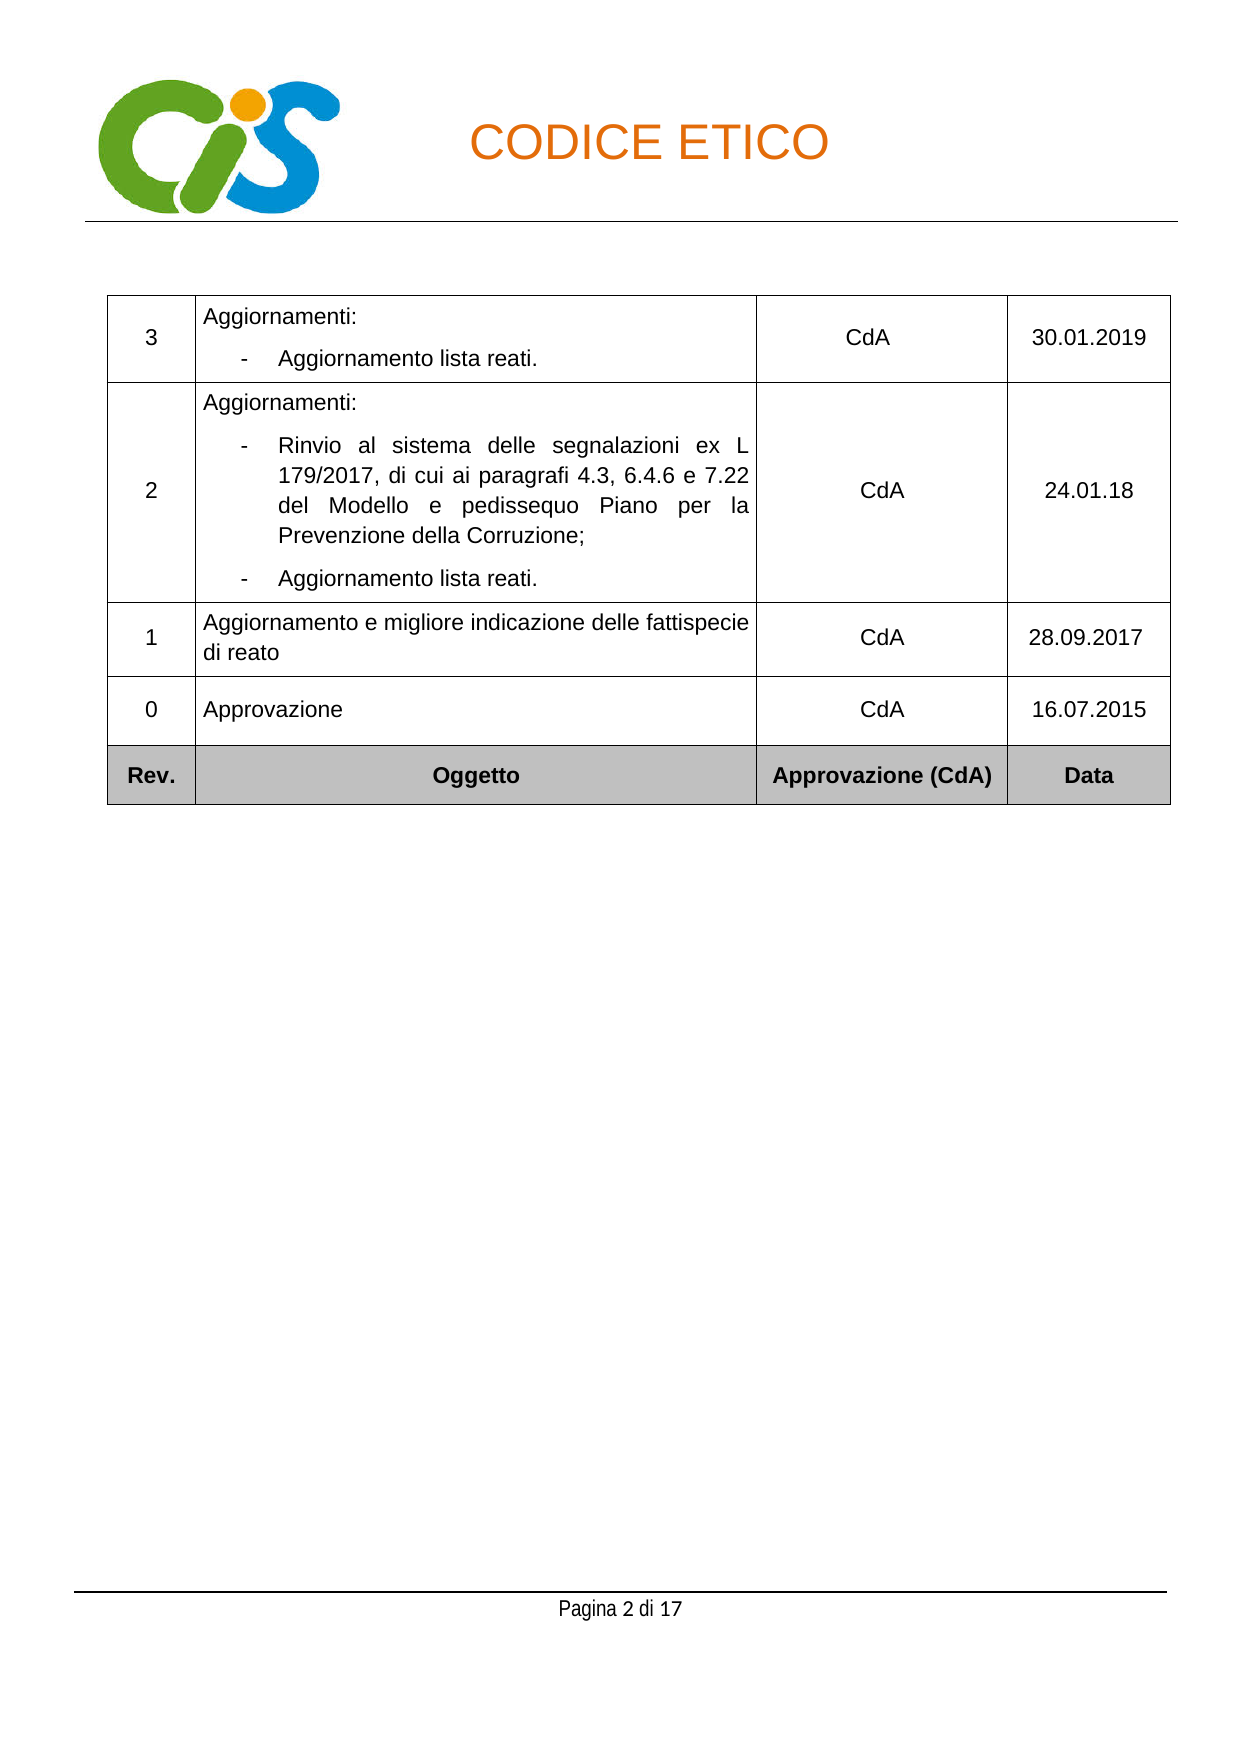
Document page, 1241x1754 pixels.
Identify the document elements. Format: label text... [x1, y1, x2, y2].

table_cell CdA [757, 603, 1007, 676]
table_cell Approvazione (CdA) [757, 746, 1007, 804]
table_cell 30.01.2019 [1008, 296, 1170, 382]
table_cell 28.09.2017 [1008, 603, 1170, 676]
table_cell CdA [757, 677, 1007, 745]
table_cell CdA [757, 383, 1007, 602]
table_cell Oggetto [196, 746, 756, 804]
table_cell 24.01.18 [1008, 383, 1170, 602]
table_cell 16.07.2015 [1008, 677, 1170, 745]
table_cell Rev. [108, 746, 195, 804]
table_cell 3 [108, 296, 195, 382]
table_cell Aggiornamento e migliore indicazione delle fattispecie di reato [196, 603, 756, 676]
table_cell 0 [108, 677, 195, 745]
table_cell 2 [108, 383, 195, 602]
table_cell Aggiornamenti: Aggiornamento lista reati. [196, 296, 756, 382]
table_cell 1 [108, 603, 195, 676]
table_cell Aggiornamenti: Rinvio al sistema delle segnalazioni ex L 179/2017, di cui ai paragrafi 4.3, 6.4.6 e 7.22 del Modello e pedissequo Piano per la Prevenzione della Corruzione; Aggiornamento lista reati. [196, 383, 756, 602]
table_cell CdA [757, 296, 1007, 382]
table_cell Data [1008, 746, 1170, 804]
table_cell Approvazione [196, 677, 756, 745]
